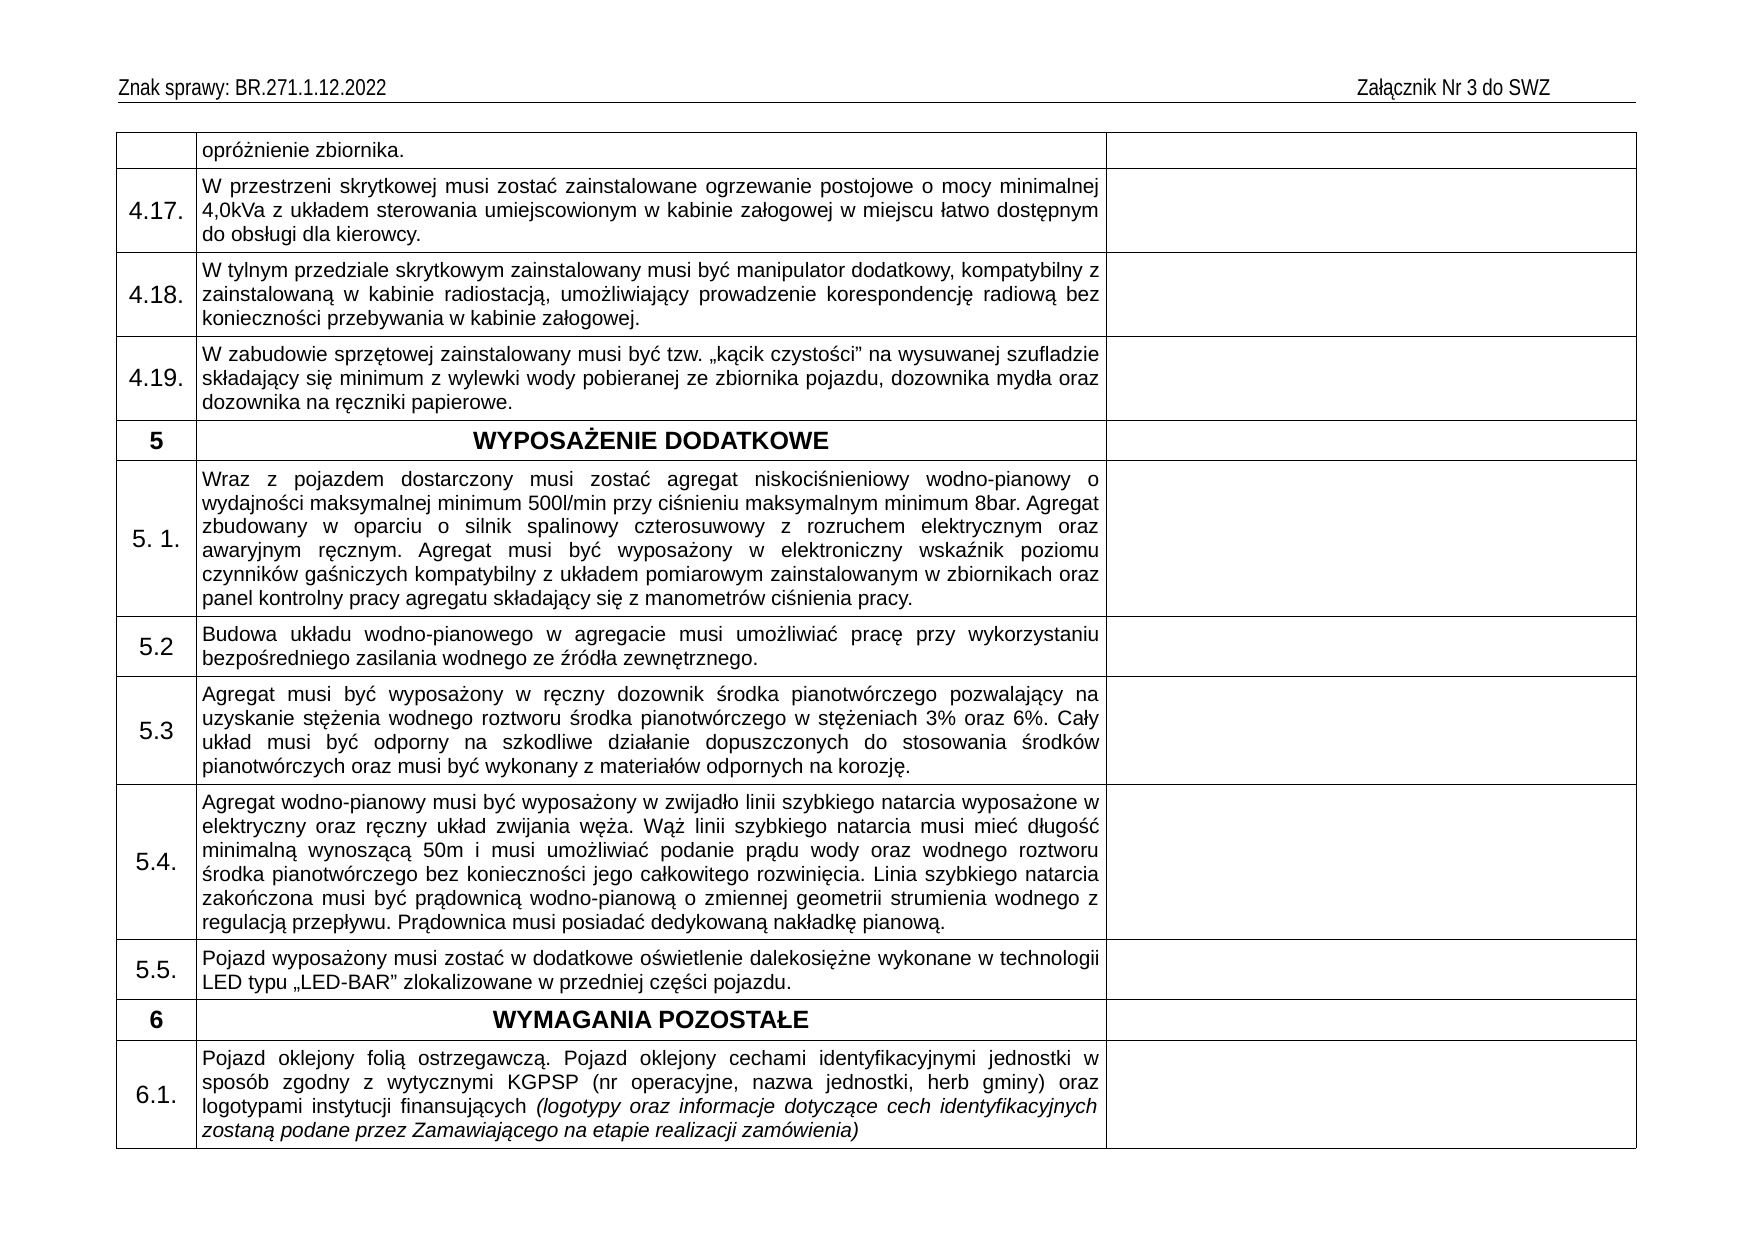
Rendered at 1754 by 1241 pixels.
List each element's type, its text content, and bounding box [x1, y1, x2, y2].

table_cell [1107, 421, 1636, 460]
table_cell opróżnienie zbiornika. [197, 133, 1106, 168]
table_cell W przestrzeni skrytkowej musi zostać zainstalowane ogrzewanie postojowe o mocy minimalnej 4,0kVa z układem sterowania umiejscowionym w kabinie załogowej w miejscu łatwo dostępnym do obsługi dla kierowcy. [197, 169, 1106, 252]
table_cell [1107, 169, 1636, 252]
table_cell Pojazd oklejony folią ostrzegawczą. Pojazd oklejony cechami identyfikacyjnymi jednostki w sposób zgodny z wytycznymi KGPSP (nr operacyjne, nazwa jednostki, herb gminy) oraz logotypami instytucji finansujących (logotypy oraz informacje dotyczące cech identyfikacyjnych zostaną podane przez Zamawiającego na etapie realizacji zamówienia) [197, 1041, 1106, 1148]
table_cell [1107, 940, 1636, 999]
table_cell WYMAGANIA POZOSTAŁE [197, 1000, 1106, 1040]
table_cell 4.19. [117, 337, 196, 419]
table_cell 5. 1. [117, 461, 196, 616]
table_cell [117, 133, 196, 168]
table_cell Budowa układu wodno-pianowego w agregacie musi umożliwiać pracę przy wykorzystaniu bezpośredniego zasilania wodnego ze źródła zewnętrznego. [197, 617, 1106, 676]
table_cell Agregat wodno-pianowy musi być wyposażony w zwijadło linii szybkiego natarcia wyposażone w elektryczny oraz ręczny układ zwijania węża. Wąż linii szybkiego natarcia musi mieć długość minimalną wynoszącą 50m i musi umożliwiać podanie prądu wody oraz wodnego roztworu środka pianotwórczego bez konieczności jego całkowitego rozwinięcia. Linia szybkiego natarcia zakończona musi być prądownicą wodno-pianową o zmiennej geometrii strumienia wodnego z regulacją przepływu. Prądownica musi posiadać dedykowaną nakładkę pianową. [197, 785, 1106, 939]
table_cell Wraz z pojazdem dostarczony musi zostać agregat niskociśnieniowy wodno-pianowy o wydajności maksymalnej minimum 500l/min przy ciśnieniu maksymalnym minimum 8bar. Agregat zbudowany w oparciu o silnik spalinowy czterosuwowy z rozruchem elektrycznym oraz awaryjnym ręcznym. Agregat musi być wyposażony w elektroniczny wskaźnik poziomu czynników gaśniczych kompatybilny z układem pomiarowym zainstalowanym w zbiornikach oraz panel kontrolny pracy agregatu składający się z manometrów ciśnienia pracy. [197, 461, 1106, 616]
table_cell [1107, 461, 1636, 616]
table_cell [1107, 677, 1636, 784]
table_cell 5 [117, 421, 196, 460]
table_cell [1107, 617, 1636, 676]
table_cell Agregat musi być wyposażony w ręczny dozownik środka pianotwórczego pozwalający na uzyskanie stężenia wodnego roztworu środka pianotwórczego w stężeniach 3% oraz 6%. Cały układ musi być odporny na szkodliwe działanie dopuszczonych do stosowania środków pianotwórczych oraz musi być wykonany z materiałów odpornych na korozję. [197, 677, 1106, 784]
table_cell 6.1. [117, 1041, 196, 1148]
table_cell [1107, 337, 1636, 419]
table_cell 5.3 [117, 677, 196, 784]
table_cell [1107, 1041, 1636, 1148]
table_cell WYPOSAŻENIE DODATKOWE [197, 421, 1106, 460]
table_cell W zabudowie sprzętowej zainstalowany musi być tzw. „kącik czystości” na wysuwanej szufladzie składający się minimum z wylewki wody pobieranej ze zbiornika pojazdu, dozownika mydła oraz dozownika na ręczniki papierowe. [197, 337, 1106, 419]
table_cell 5.5. [117, 940, 196, 999]
table_cell 6 [117, 1000, 196, 1040]
table_cell [1107, 785, 1636, 939]
table_cell Pojazd wyposażony musi zostać w dodatkowe oświetlenie dalekosiężne wykonane w technologii LED typu „LED-BAR” zlokalizowane w przedniej części pojazdu. [197, 940, 1106, 999]
table_cell 4.18. [117, 253, 196, 336]
table_cell [1107, 253, 1636, 336]
table_cell [1107, 133, 1636, 168]
table_cell W tylnym przedziale skrytkowym zainstalowany musi być manipulator dodatkowy, kompatybilny z zainstalowaną w kabinie radiostacją, umożliwiający prowadzenie korespondencję radiową bez konieczności przebywania w kabinie załogowej. [197, 253, 1106, 336]
table_cell 5.4. [117, 785, 196, 939]
table_cell 5.2 [117, 617, 196, 676]
table_cell 4.17. [117, 169, 196, 252]
table_cell [1107, 1000, 1636, 1040]
